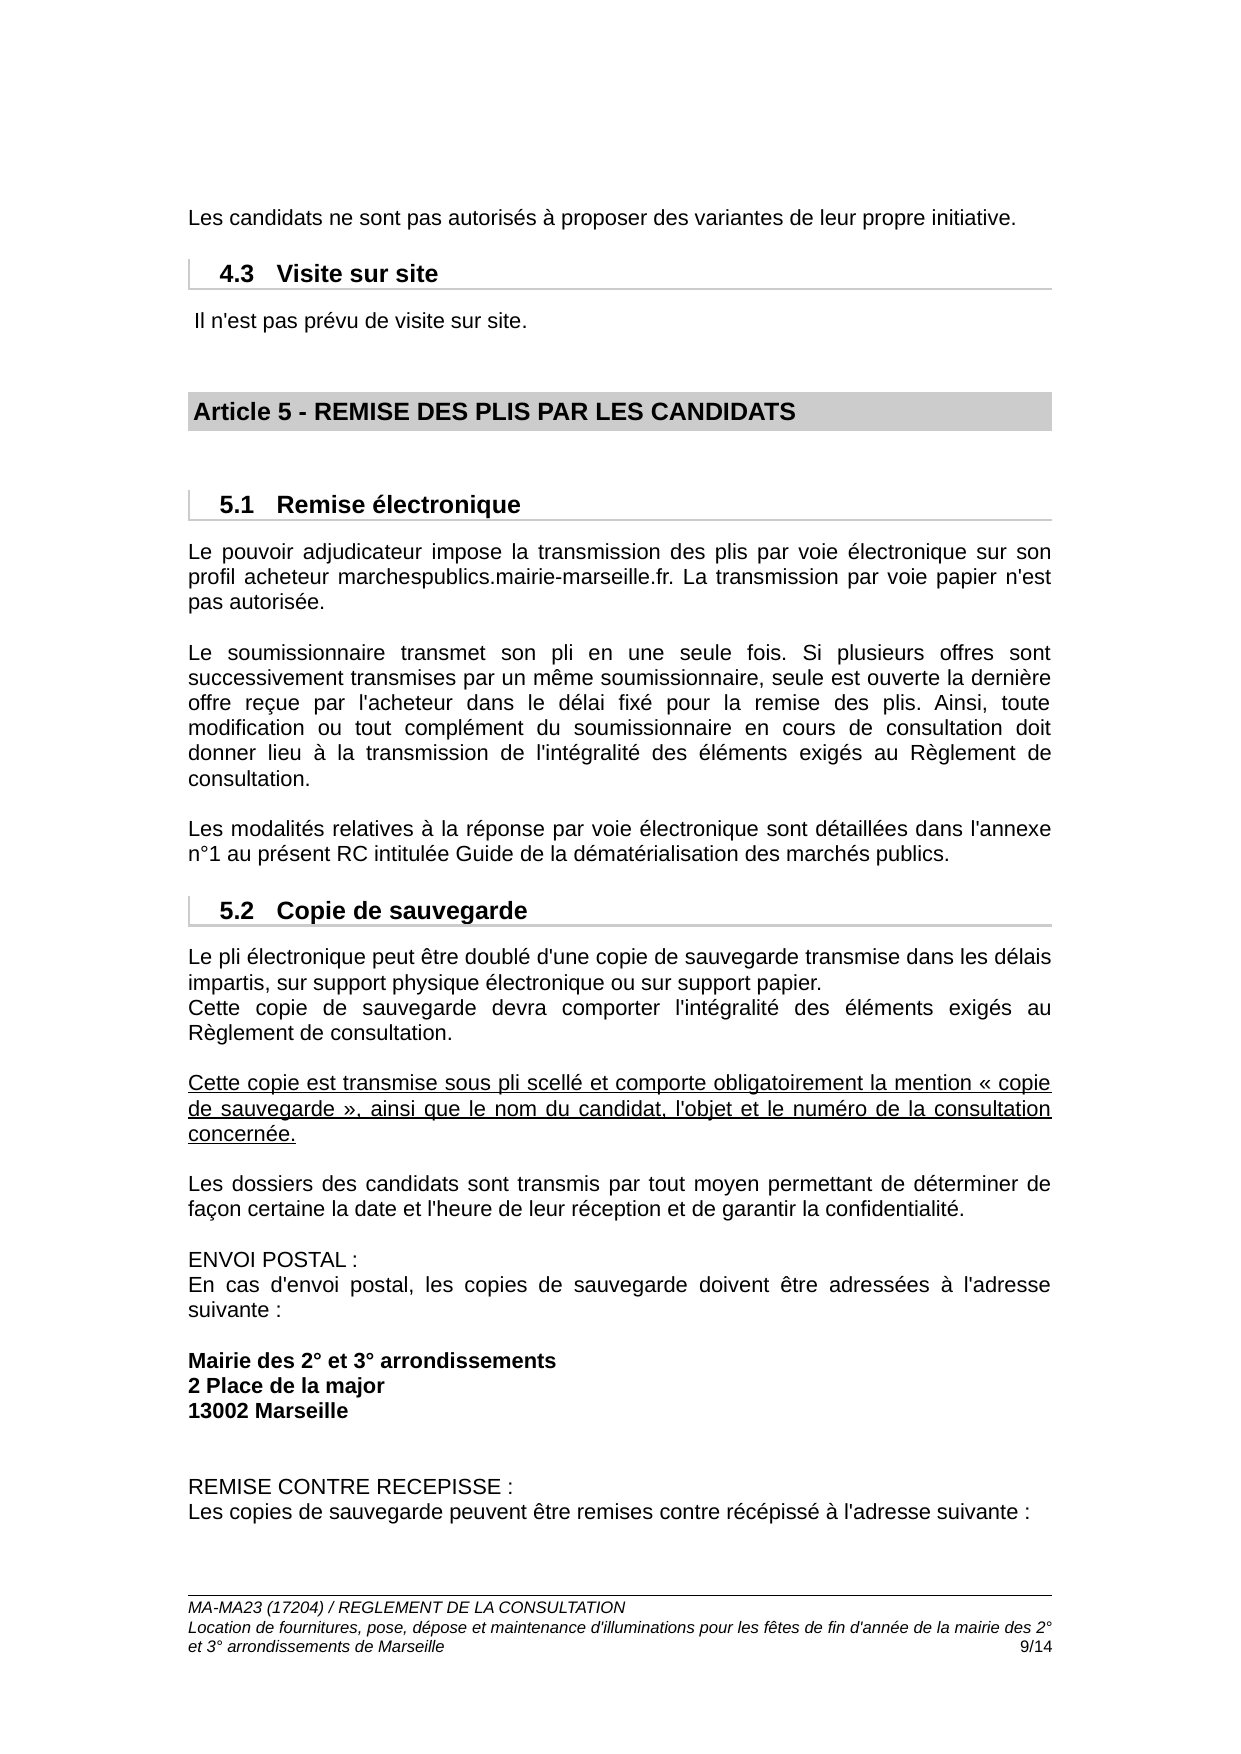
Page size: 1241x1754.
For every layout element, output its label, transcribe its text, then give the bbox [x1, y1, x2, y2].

text Le pli électronique peut être doublé d'une copie de sauvegarde transmise dans les délais impartis, sur support physique électronique ou sur support papier. [188, 944, 1052, 995]
text Cette copie est transmise sous pli scellé et comporte obligatoirement la mention « copie [188, 1070, 1052, 1092]
text concernée. [188, 1119, 1052, 1146]
text 13002 Marseille [188, 1398, 1052, 1423]
text de sauvegarde », ainsi que le nom du candidat, l'objet et le numéro de la consultation [188, 1093, 1052, 1117]
text Le pouvoir adjudicateur impose la transmission des plis par voie électronique sur son profil acheteur marchespublics.mairie-marseille.fr. La transmission par voie papier n'est pas autorisée. [188, 538, 1052, 614]
subtitle Copie de sauvegarde [190, 896, 1052, 924]
text Cette copie de sauvegarde devra comporter l'intégralité des éléments exigés au Règlement de consultation. [188, 995, 1052, 1045]
text ENVOI POSTAL : [188, 1247, 1052, 1272]
text Mairie des 2° et 3° arrondissements [188, 1348, 1052, 1373]
text Le soumissionnaire transmet son pli en une seule fois. Si plusieurs offres sont successivement transmises par un même soumissionnaire, seule est ouverte la dernière offre reçue par l'acheteur dans le délai fixé pour la remise des plis. Ainsi, toute modification ou tout complément du soumissionnaire en cours de consultation doit donner lieu à la transmission de l'intégralité des éléments exigés au Règlement de consultation. [188, 639, 1052, 791]
text 2 Place de la major [188, 1373, 1052, 1398]
text Les modalités relatives à la réponse par voie électronique sont détaillées dans l'annexe n°1 au présent RC intitulée Guide de la dématérialisation des marchés publics. [188, 816, 1052, 866]
subtitle Remise électronique [190, 490, 1052, 519]
subtitle Visite sur site [190, 259, 1052, 288]
subtitle REMISE DES PLIS PAR LES CANDIDATS [190, 394, 1050, 429]
text REMISE CONTRE RECEPISSE : [188, 1474, 1052, 1499]
text Les candidats ne sont pas autorisés à proposer des variantes de leur propre initiative. [188, 204, 1052, 230]
text Les copies de sauvegarde peuvent être remises contre récépissé à l'adresse suivante : [188, 1499, 1052, 1524]
text Les dossiers des candidats sont transmis par tout moyen permettant de déterminer de façon certaine la date et l'heure de leur réception et de garantir la confidentialité. [188, 1171, 1052, 1222]
text En cas d'envoi postal, les copies de sauvegarde doivent être adressées à l'adresse suivante : [188, 1272, 1052, 1322]
text Il n'est pas prévu de visite sur site. [188, 308, 1052, 333]
